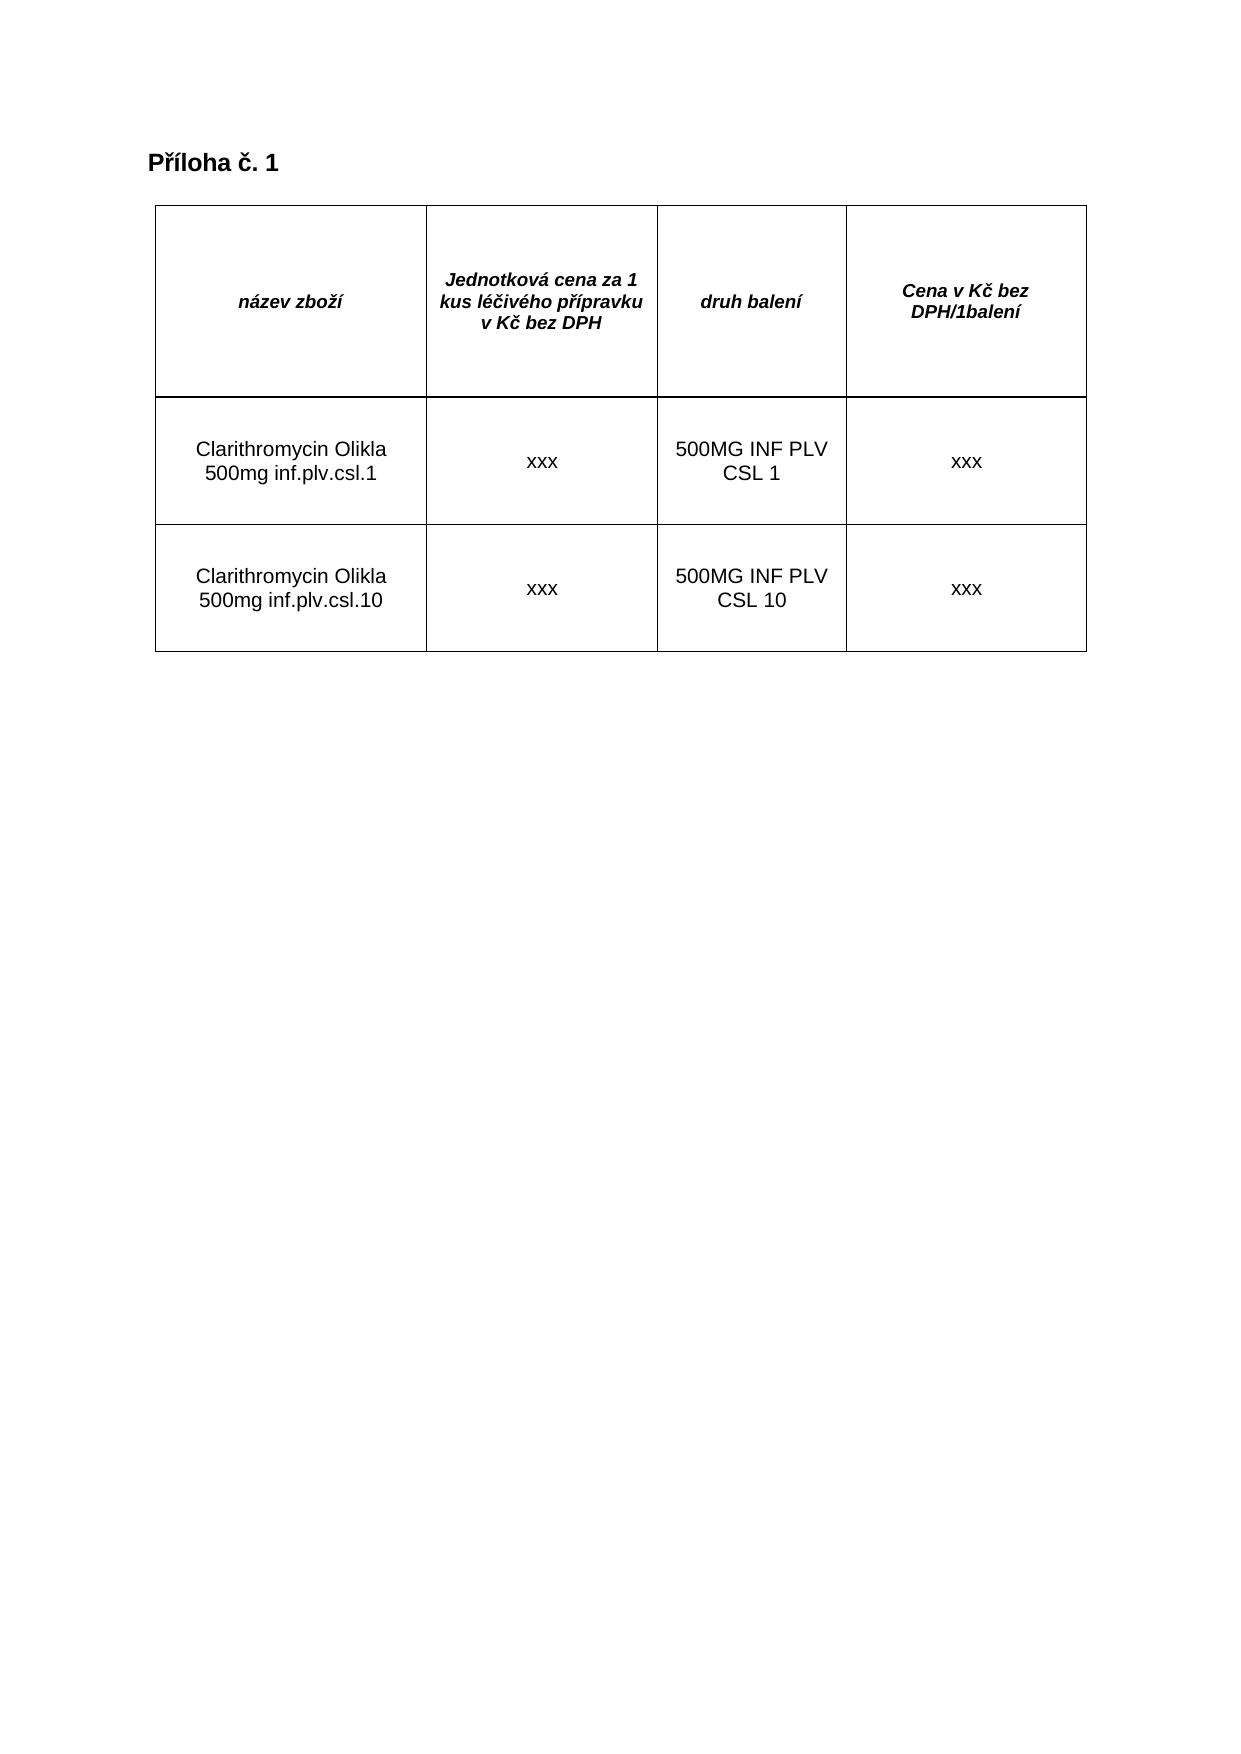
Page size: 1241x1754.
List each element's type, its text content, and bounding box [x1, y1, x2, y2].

table_cell xxx [847, 398, 1086, 524]
table_header [1087, 205, 1116, 273]
table_cell Clarithromycin Olikla 500mg inf.plv.csl.1 [156, 398, 426, 524]
text Příloha č. 1 [148, 148, 1093, 176]
table_cell xxx [427, 398, 657, 524]
table_cell xxx [427, 525, 657, 651]
table_header název zboží [156, 206, 426, 396]
table_cell [1087, 273, 1116, 396]
table_cell [1087, 524, 1116, 651]
table_cell Clarithromycin Olikla 500mg inf.plv.csl.10 [156, 525, 426, 651]
table_cell 500MG INF PLV CSL 10 [658, 525, 846, 651]
table_cell 500MG INF PLV CSL 1 [658, 398, 846, 524]
table_header Jednotková cena za 1 kus léčivého přípravku v Kč bez DPH [427, 206, 657, 396]
table_cell xxx [847, 525, 1086, 651]
table_cell [1087, 396, 1116, 524]
table_header Cena v Kč bez DPH/1balení [847, 206, 1086, 396]
table_header druh balení [658, 206, 846, 396]
